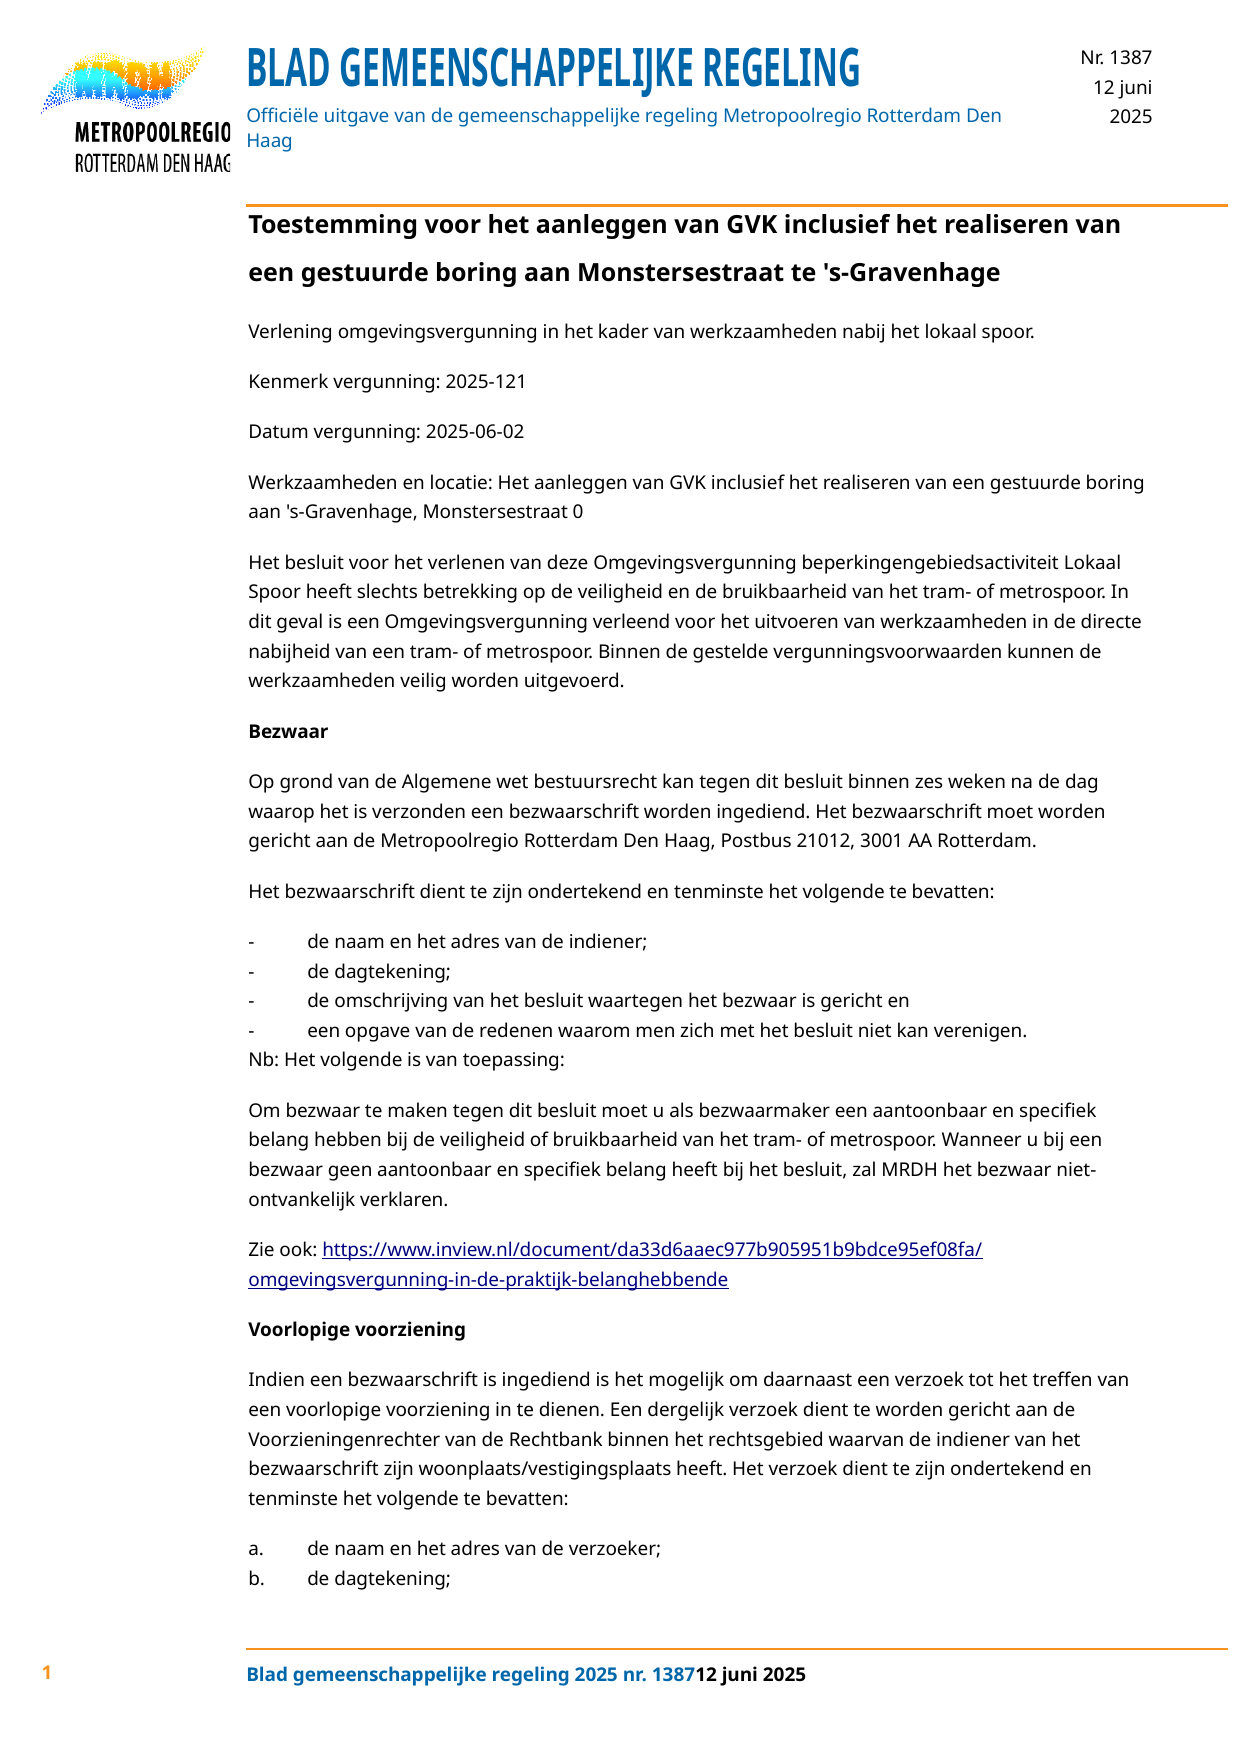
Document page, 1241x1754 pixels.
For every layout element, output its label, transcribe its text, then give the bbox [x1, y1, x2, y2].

text Om bezwaar te maken tegen dit besluit moet u als bezwaarmaker een aantoonbaar en specifiek belang hebben bij de veiligheid of bruikbaarheid van het tram- of metrospoor. Wanneer u bij een bezwaar geen aantoonbaar en specifiek belang heeft bij het besluit, zal MRDH het bezwaar niet-ontvankelijk verklaren. [248, 1097, 1152, 1212]
text Op grond van de Algemene wet bestuursrecht kan tegen dit besluit binnen zes weken na de dag waarop het is verzonden een bezwaarschrift worden ingediend. Het bezwaarschrift moet worden gericht aan de Metropoolregio Rotterdam Den Haag, Postbus 21012, 3001 AA Rotterdam. [248, 768, 1152, 853]
text Toestemming voor het aanleggen van GVK inclusief het realiseren van een gestuurde boring aan Monstersestraat te 's-Gravenhage [248, 207, 1152, 288]
picture [41, 47, 231, 172]
text Voorlopige voorziening [248, 1316, 1152, 1342]
text Indien een bezwaarschrift is ingediend is het mogelijk om daarnaast een verzoek tot het treffen van een voorlopige voorziening in te dienen. Een dergelijk verzoek dient te worden gericht aan de Voorzieningenrechter van de Rechtbank binnen het rechtsgebied waarvan de indiener van het bezwaarschrift zijn woonplaats/vestigingsplaats heeft. Het verzoek dient te zijn ondertekend en tenminste het volgende te bevatten: [248, 1367, 1152, 1511]
text Bezwaar [248, 718, 1152, 744]
text Het bezwaarschrift dient te zijn ondertekend en tenminste het volgende te bevatten: [248, 878, 1152, 904]
list de dagtekening; [248, 958, 1152, 984]
list de naam en het adres van de indiener; [248, 928, 1152, 954]
text Verlening omgevingsvergunning in het kader van werkzaamheden nabij het lokaal spoor. [248, 318, 1152, 344]
text Datum vergunning: 2025-06-02 [248, 419, 1152, 444]
list de naam en het adres van de verzoeker; [248, 1535, 1152, 1561]
list de dagtekening; [248, 1565, 1152, 1591]
text Nb: Het volgende is van toepassing: [248, 1047, 1152, 1072]
text Zie ook: https://www.inview.nl/document/da33d6aaec977b905951b9bdce95ef08fa/omgevingsvergunning-in-de-praktijk-belanghebbende [248, 1236, 1152, 1292]
text Het besluit voor het verlenen van deze Omgevingsvergunning beperkingengebiedsactiviteit Lokaal Spoor heeft slechts betrekking op de veiligheid en de bruikbaarheid van het tram- of metrospoor. In dit geval is een Omgevingsvergunning verleend voor het uitvoeren van werkzaamheden in de directe nabijheid van een tram- of metrospoor. Binnen de gestelde vergunningsvoorwaarden kunnen de werkzaamheden veilig worden uitgevoerd. [248, 549, 1152, 693]
text Werkzaamheden en locatie: Het aanleggen van GVK inclusief het realiseren van een gestuurde boring aan 's-Gravenhage, Monstersestraat 0 [248, 469, 1152, 524]
list een opgave van de redenen waarom men zich met het besluit niet kan verenigen. [248, 1017, 1152, 1043]
list de omschrijving van het besluit waartegen het bezwaar is gericht en [248, 987, 1152, 1013]
text Kenmerk vergunning: 2025-121 [248, 368, 1152, 394]
